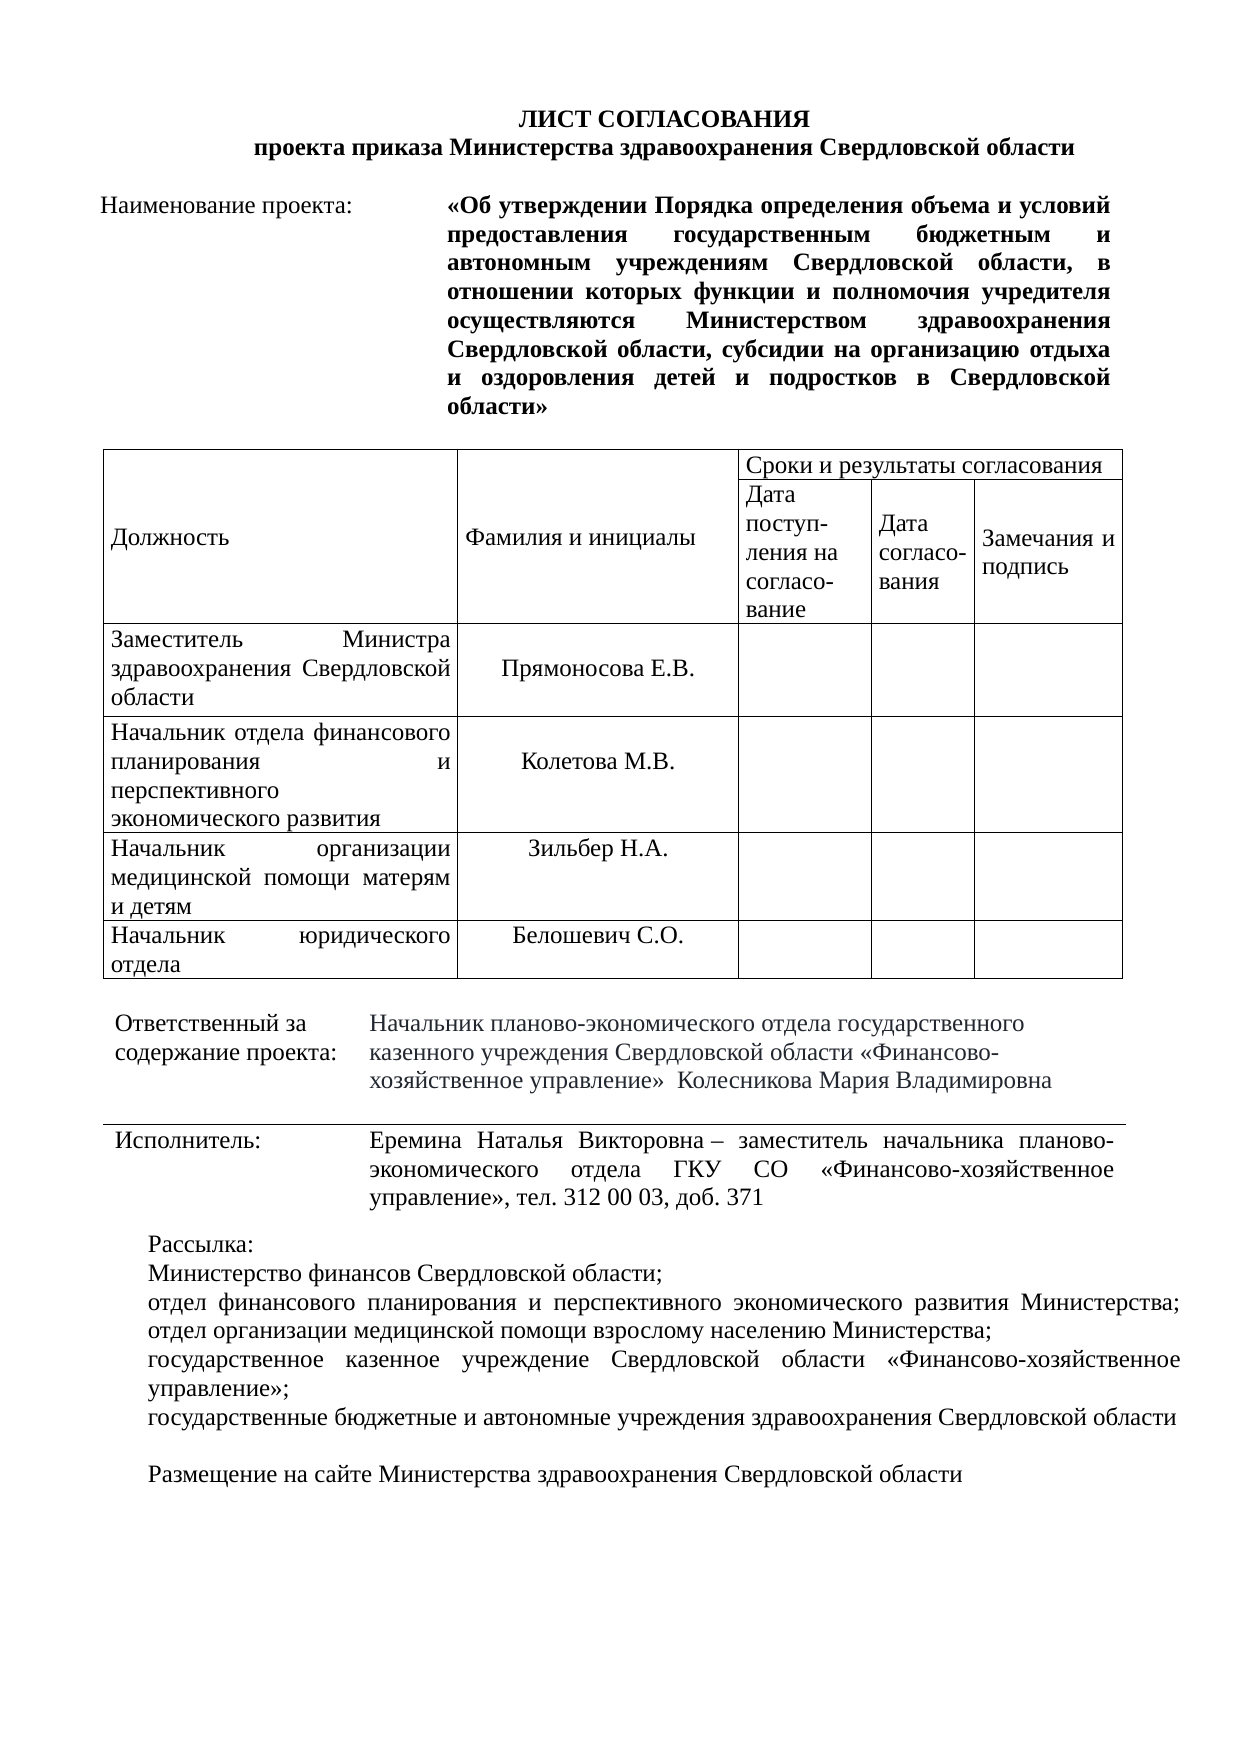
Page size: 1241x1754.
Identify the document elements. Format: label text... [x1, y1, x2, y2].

table_cell Исполнитель: [103, 1125, 358, 1229]
table_cell Должность [104, 450, 457, 623]
table_cell Замечания и подпись [975, 480, 1122, 623]
text государственные бюджетные и автономные учреждения здравоохранения Свердловской области [148, 1402, 1181, 1431]
text Рассылка: [148, 1229, 1181, 1258]
table_cell [975, 833, 1122, 919]
table_cell [89, 623, 103, 716]
table_cell [89, 716, 103, 832]
table_cell [89, 832, 103, 919]
table_cell Еремина Наталья Викторовна – заместитель начальника планово-экономического отдела ГКУ СО «Финансово-хозяйственное управление», тел. 312 00 03, доб. 371 [358, 1125, 1126, 1229]
table_cell [975, 624, 1122, 716]
table_cell [739, 833, 871, 919]
table_cell Дата согласо- вания [872, 480, 974, 623]
table_cell [739, 921, 871, 978]
table_cell Зильбер Н.А. [458, 833, 738, 919]
table_cell Заместитель Министра здравоохранения Свердловской области [104, 624, 457, 716]
table_cell Дата поступ- ления на согласо-вание [864, 480, 871, 623]
table_header Ответственный за содержание проекта: [103, 1008, 358, 1124]
text государственное казенное учреждение Свердловской области «Финансово-хозяйственное управление»; [148, 1344, 1181, 1402]
text Размещение на сайте Министерства здравоохранения Свердловской области [148, 1459, 1181, 1488]
table_cell [872, 833, 974, 919]
table_cell [739, 624, 871, 716]
text отдел финансового планирования и перспективного экономического развития Министерства; отдел организации медицинской помощи взрослому населению Министерства; [148, 1287, 1181, 1344]
table_cell [358, 1094, 1126, 1124]
text Министерство финансов Свердловской области; [148, 1258, 1181, 1287]
text ЛИСТ СОГЛАСОВАНИЯ [148, 104, 1181, 132]
table_header Наименование проекта: [89, 190, 436, 449]
table_cell Колетова М.В. [458, 717, 738, 832]
table_cell [89, 479, 103, 623]
table_cell Дата поступ- ления на согласо-вание [739, 480, 746, 623]
table_cell [975, 717, 1122, 832]
table_cell [872, 624, 974, 716]
table_cell [872, 717, 974, 832]
table_cell Фамилия и инициалы [458, 450, 738, 623]
table_cell Прямоносова Е.В. [458, 624, 738, 716]
table_cell [739, 717, 871, 832]
table_cell [872, 921, 974, 978]
table_cell [89, 920, 103, 978]
table_cell [975, 921, 1122, 978]
text проекта приказа Министерства здравоохранения Свердловской области [148, 132, 1181, 161]
table_cell Белошевич С.О. [458, 921, 738, 978]
